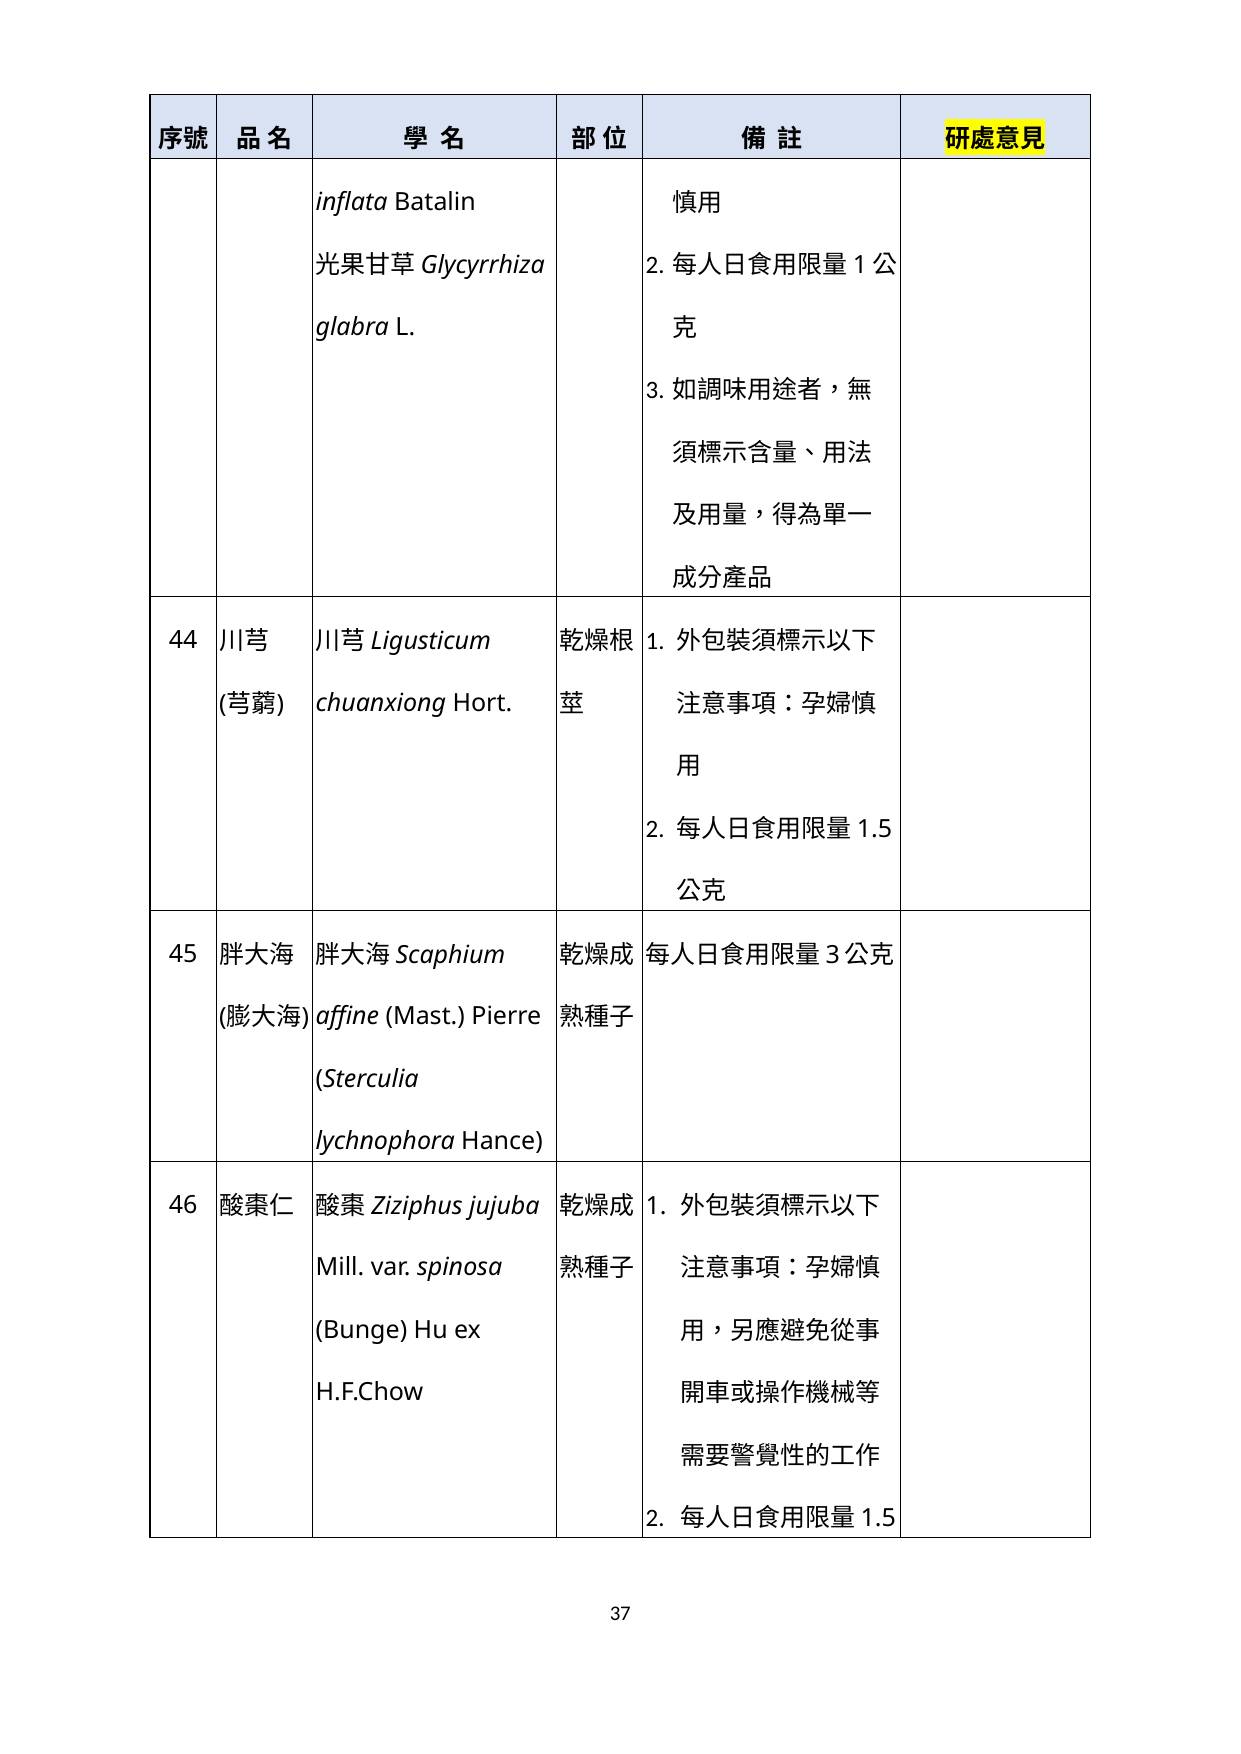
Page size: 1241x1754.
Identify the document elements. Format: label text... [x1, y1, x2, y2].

table_cell 胖大海Scaphium affine (Mast.) Pierre (Sterculia lychnophora Hance) [313, 911, 556, 1161]
table_cell 乾燥根莖 [557, 597, 642, 910]
table_cell 外包裝須標示以下注意事項：孕婦慎用，另應避免從事開車或操作機械等需要警覺性的工作 每人日食用限量1.5公克 [643, 1162, 900, 1537]
table_header 部 位 [557, 95, 642, 158]
table_cell 乾燥成熟種子 [557, 911, 642, 1161]
table_header 研處意見 [901, 95, 1090, 158]
table_cell [901, 1162, 1090, 1537]
table_header 備 註 [643, 95, 900, 158]
table_cell 酸棗 Ziziphus jujuba Mill. var. spinosa (Bunge) Hu ex H.F.Chow [313, 1162, 556, 1537]
table_cell [901, 911, 1090, 1161]
table_header 序號 [151, 95, 216, 158]
table_cell [151, 159, 216, 596]
table_cell [217, 159, 312, 596]
table_cell 46 [151, 1162, 216, 1537]
table_cell 乾燥成熟種子 [557, 1162, 642, 1537]
table_cell [557, 159, 642, 596]
table_cell 每人日食用限量3公克 [643, 911, 900, 1161]
table_cell 外包裝須標示以下注意事項：肝腎功能不全病人及孕婦慎用 每人日食用限量1公克 如調味用途者，無須標示含量、用法及用量，得為單一成分產品 [643, 159, 900, 596]
table_cell 44 [151, 597, 216, 910]
table_cell 外包裝須標示以下注意事項：孕婦慎用 每人日食用限量1.5公克 [643, 597, 900, 910]
table_cell 酸棗仁 [217, 1162, 312, 1537]
table_cell 胖大海 (膨大海) [217, 911, 312, 1161]
table_cell 川芎Ligusticum chuanxiong Hort. [313, 597, 556, 910]
table_cell [901, 159, 1090, 596]
table_cell [901, 597, 1090, 910]
table_cell 川芎 (芎藭) [217, 597, 312, 910]
table_header 學 名 [313, 95, 556, 158]
table_cell inflata Batalin 光果甘草Glycyrrhiza glabra L. [313, 159, 556, 596]
table_cell 45 [151, 911, 216, 1161]
table_header 品 名 [217, 95, 312, 158]
